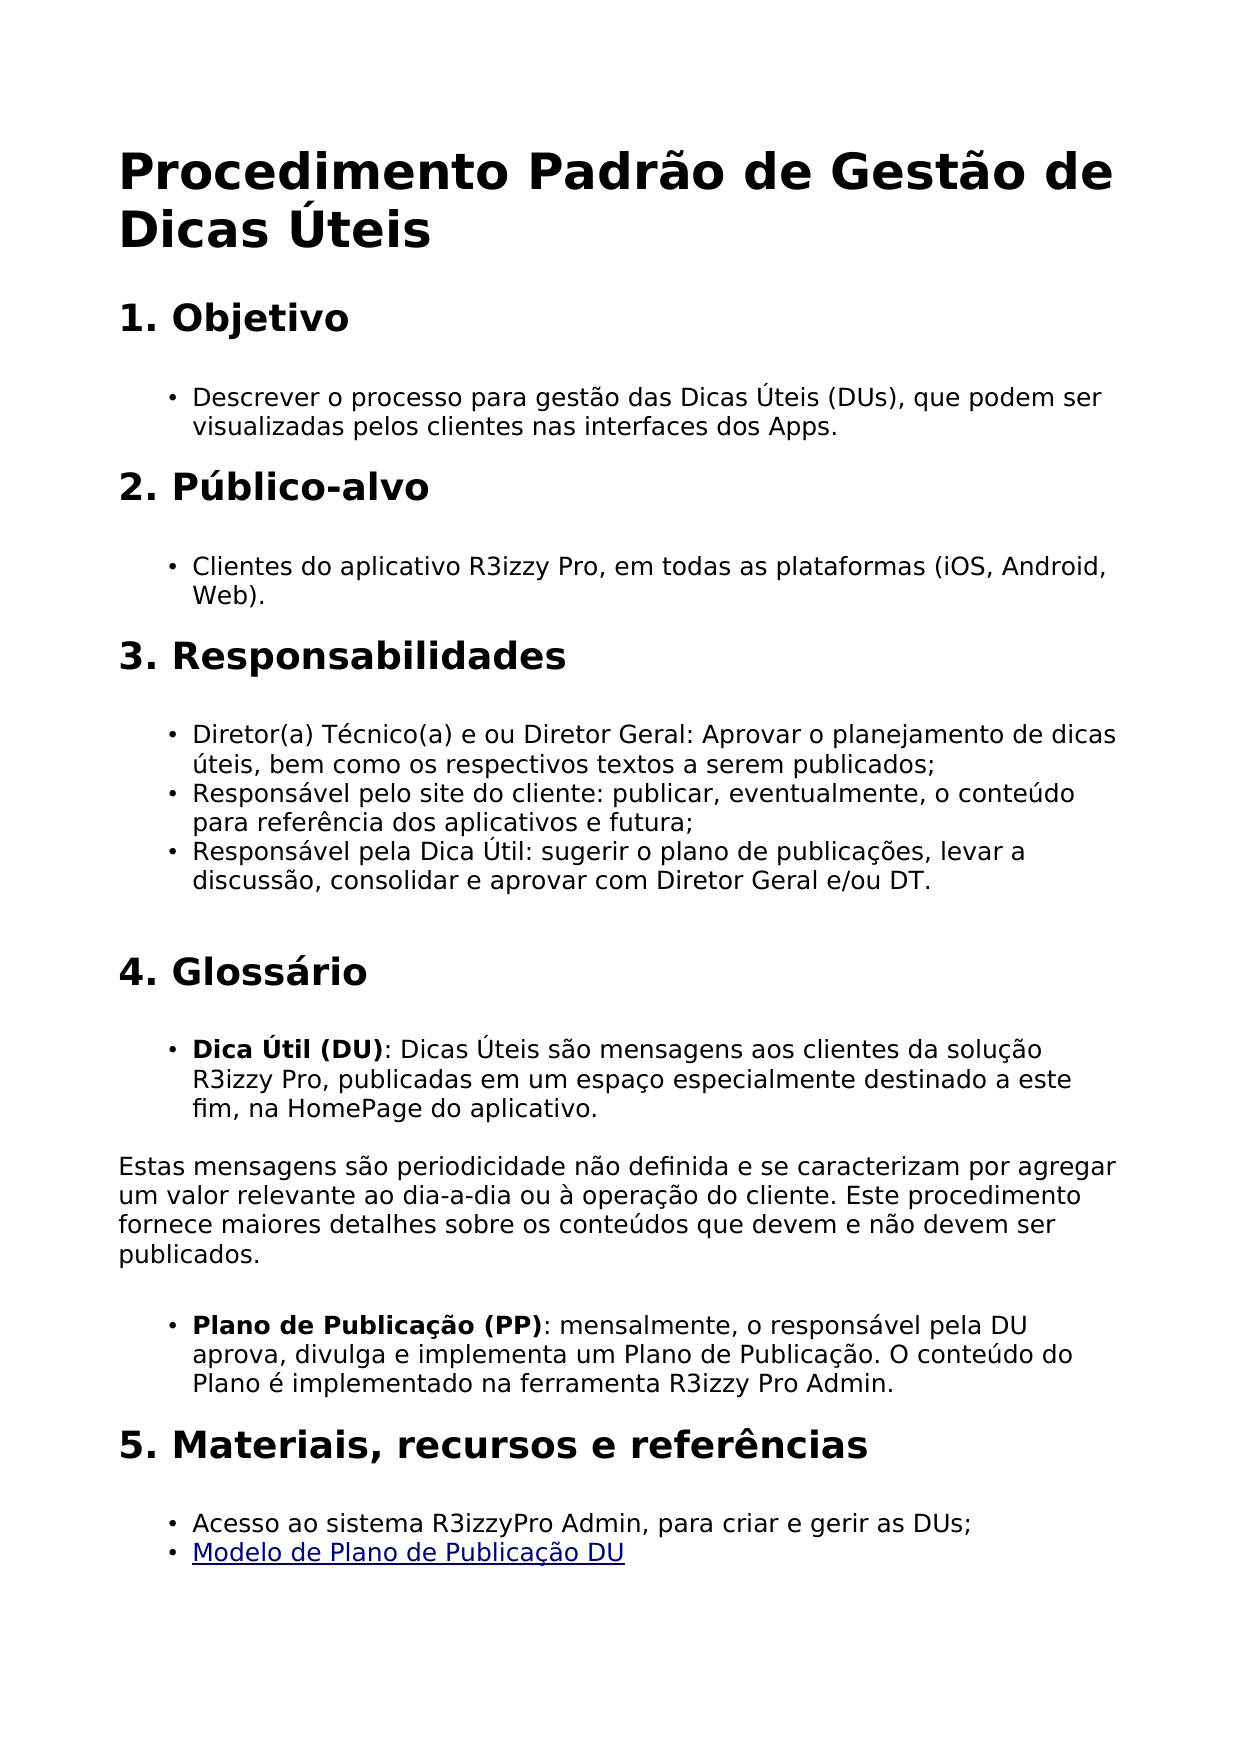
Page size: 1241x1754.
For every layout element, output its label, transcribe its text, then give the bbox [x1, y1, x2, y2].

list Clientes do aplicativo R3izzy Pro, em todas as plataformas (iOS, Android, Web). [177, 552, 1122, 610]
subtitle 3. Responsabilidades [118, 635, 1122, 679]
list Modelo de Plano de Publicação DU [177, 1538, 1122, 1567]
subtitle 4. Glossário [118, 950, 1122, 994]
subtitle 2. Público-alvo [118, 466, 1122, 510]
list Acesso ao sistema R3izzyPro Admin, para criar e gerir as DUs; [177, 1509, 1122, 1538]
text Estas mensagens são periodicidade não definida e se caracterizam por agregar um valor relevante ao dia-a-dia ou à operação do cliente. Este procedimento fornece maiores detalhes sobre os conteúdos que devem e não devem ser publicados. [118, 1152, 1122, 1269]
list Plano de Publicação (PP): mensalmente, o responsável pela DU aprova, divulga e implementa um Plano de Publicação. O conteúdo do Plano é implementado na ferramenta R3izzy Pro Admin. [177, 1311, 1122, 1398]
list Descrever o processo para gestão das Dicas Úteis (DUs), que podem ser visualizadas pelos clientes nas interfaces dos Apps. [177, 383, 1122, 441]
list Responsável pelo site do cliente: publicar, eventualmente, o conteúdo para referência dos aplicativos e futura; [177, 779, 1122, 837]
list Diretor(a) Técnico(a) e ou Diretor Geral: Aprovar o planejamento de dicas úteis, bem como os respectivos textos a serem publicados; [177, 721, 1122, 779]
subtitle Procedimento Padrão de Gestão de Dicas Úteis [118, 143, 1122, 259]
subtitle 5. Materiais, recursos e referências [118, 1423, 1122, 1467]
list Dica Útil (DU): Dicas Úteis são mensagens aos clientes da solução R3izzy Pro, publicadas em um espaço especialmente destinado a este fim, na HomePage do aplicativo. [177, 1036, 1122, 1152]
list Responsável pela Dica Útil: sugerir o plano de publicações, levar a discussão, consolidar e aprovar com Diretor Geral e/ou DT. [177, 837, 1122, 896]
subtitle 1. Objetivo [118, 297, 1122, 341]
